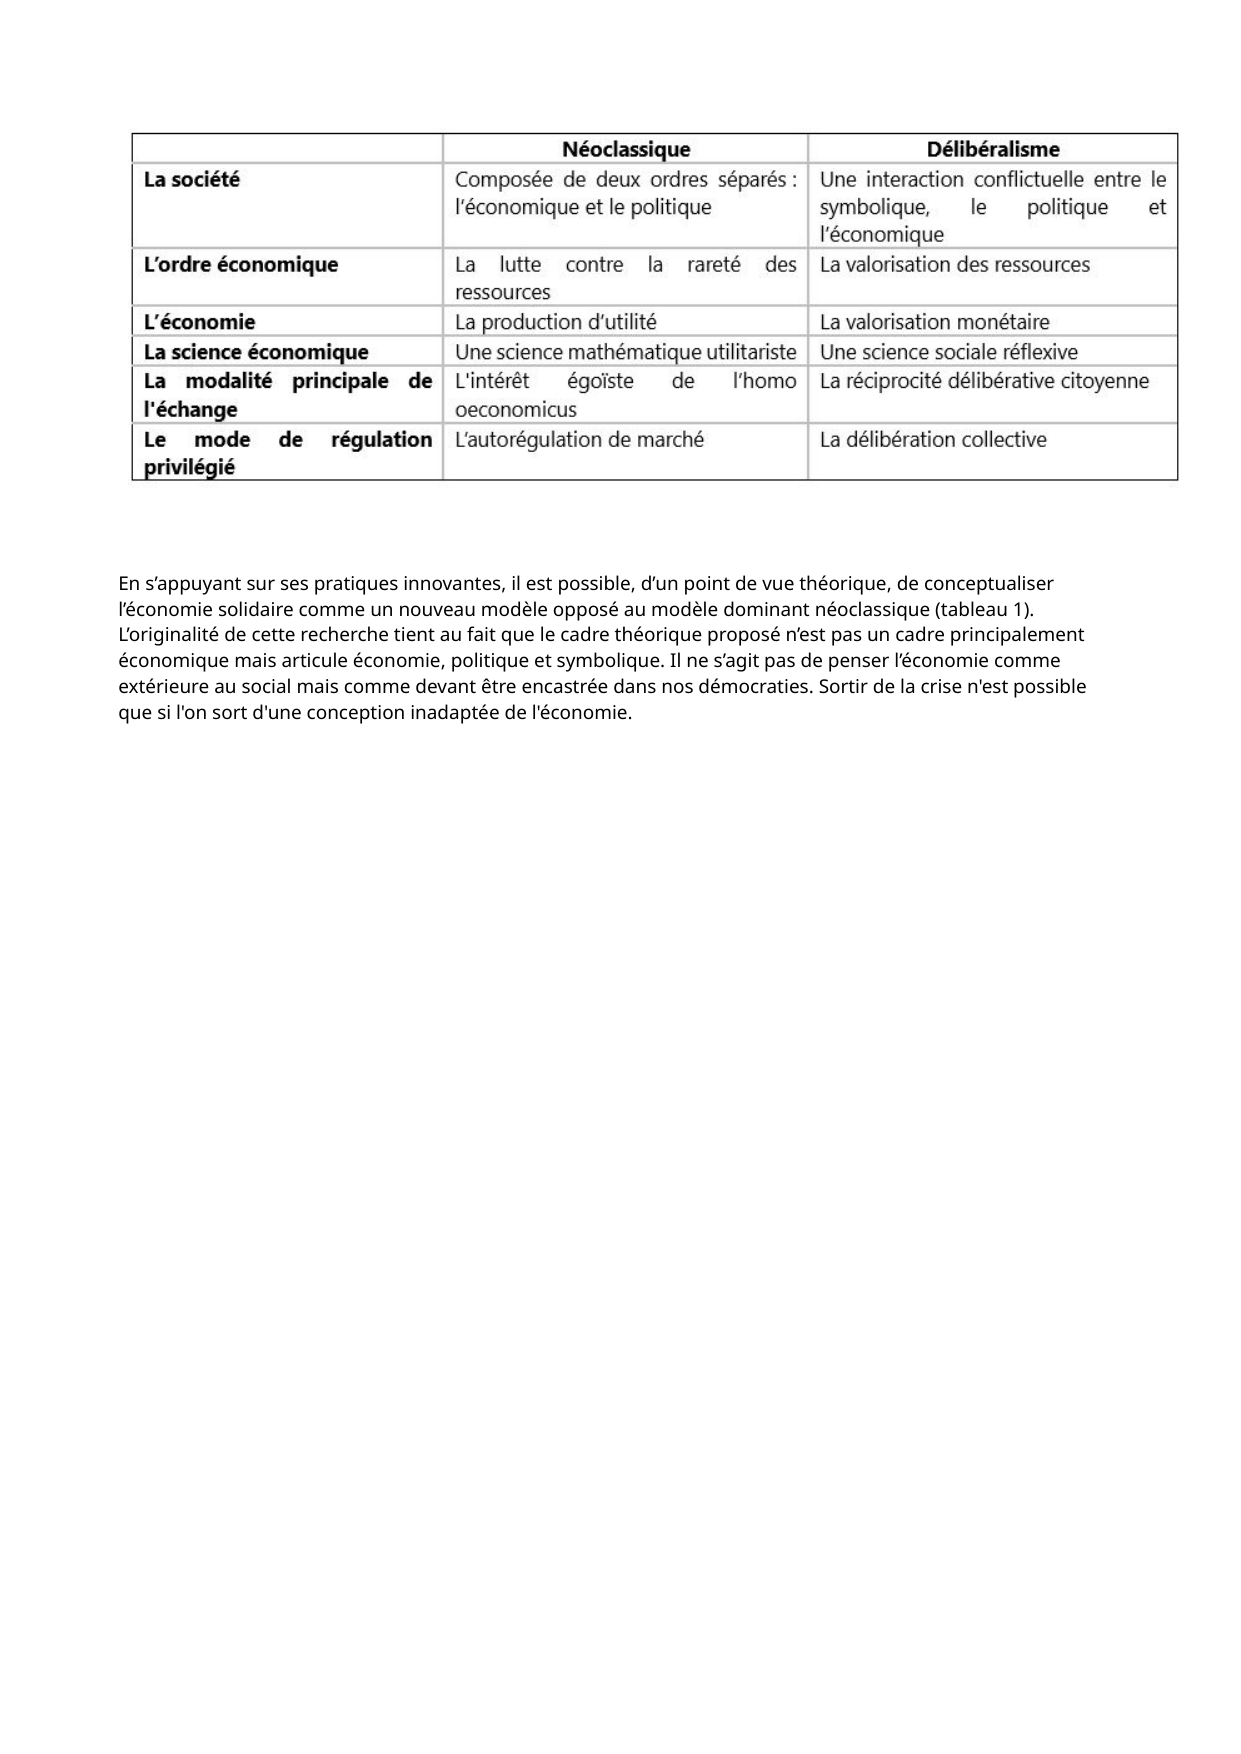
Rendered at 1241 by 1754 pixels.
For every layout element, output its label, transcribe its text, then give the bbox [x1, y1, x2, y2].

text En s’appuyant sur ses pratiques innovantes, il est possible, d’un point de vue théorique, de conceptualiser l’économie solidaire comme un nouveau modèle opposé au modèle dominant néoclassique (tableau 1). L’originalité de cette recherche tient au fait que le cadre théorique proposé n’est pas un cadre principalement économique mais articule économie, politique et symbolique. Il ne s’agit pas de penser l’économie comme extérieure au social mais comme devant être encastrée dans nos démocraties. Sortir de la crise n'est possible que si l'on sort d'une conception inadaptée de l'économie. [118, 570, 1122, 725]
picture [118, 118, 1196, 497]
